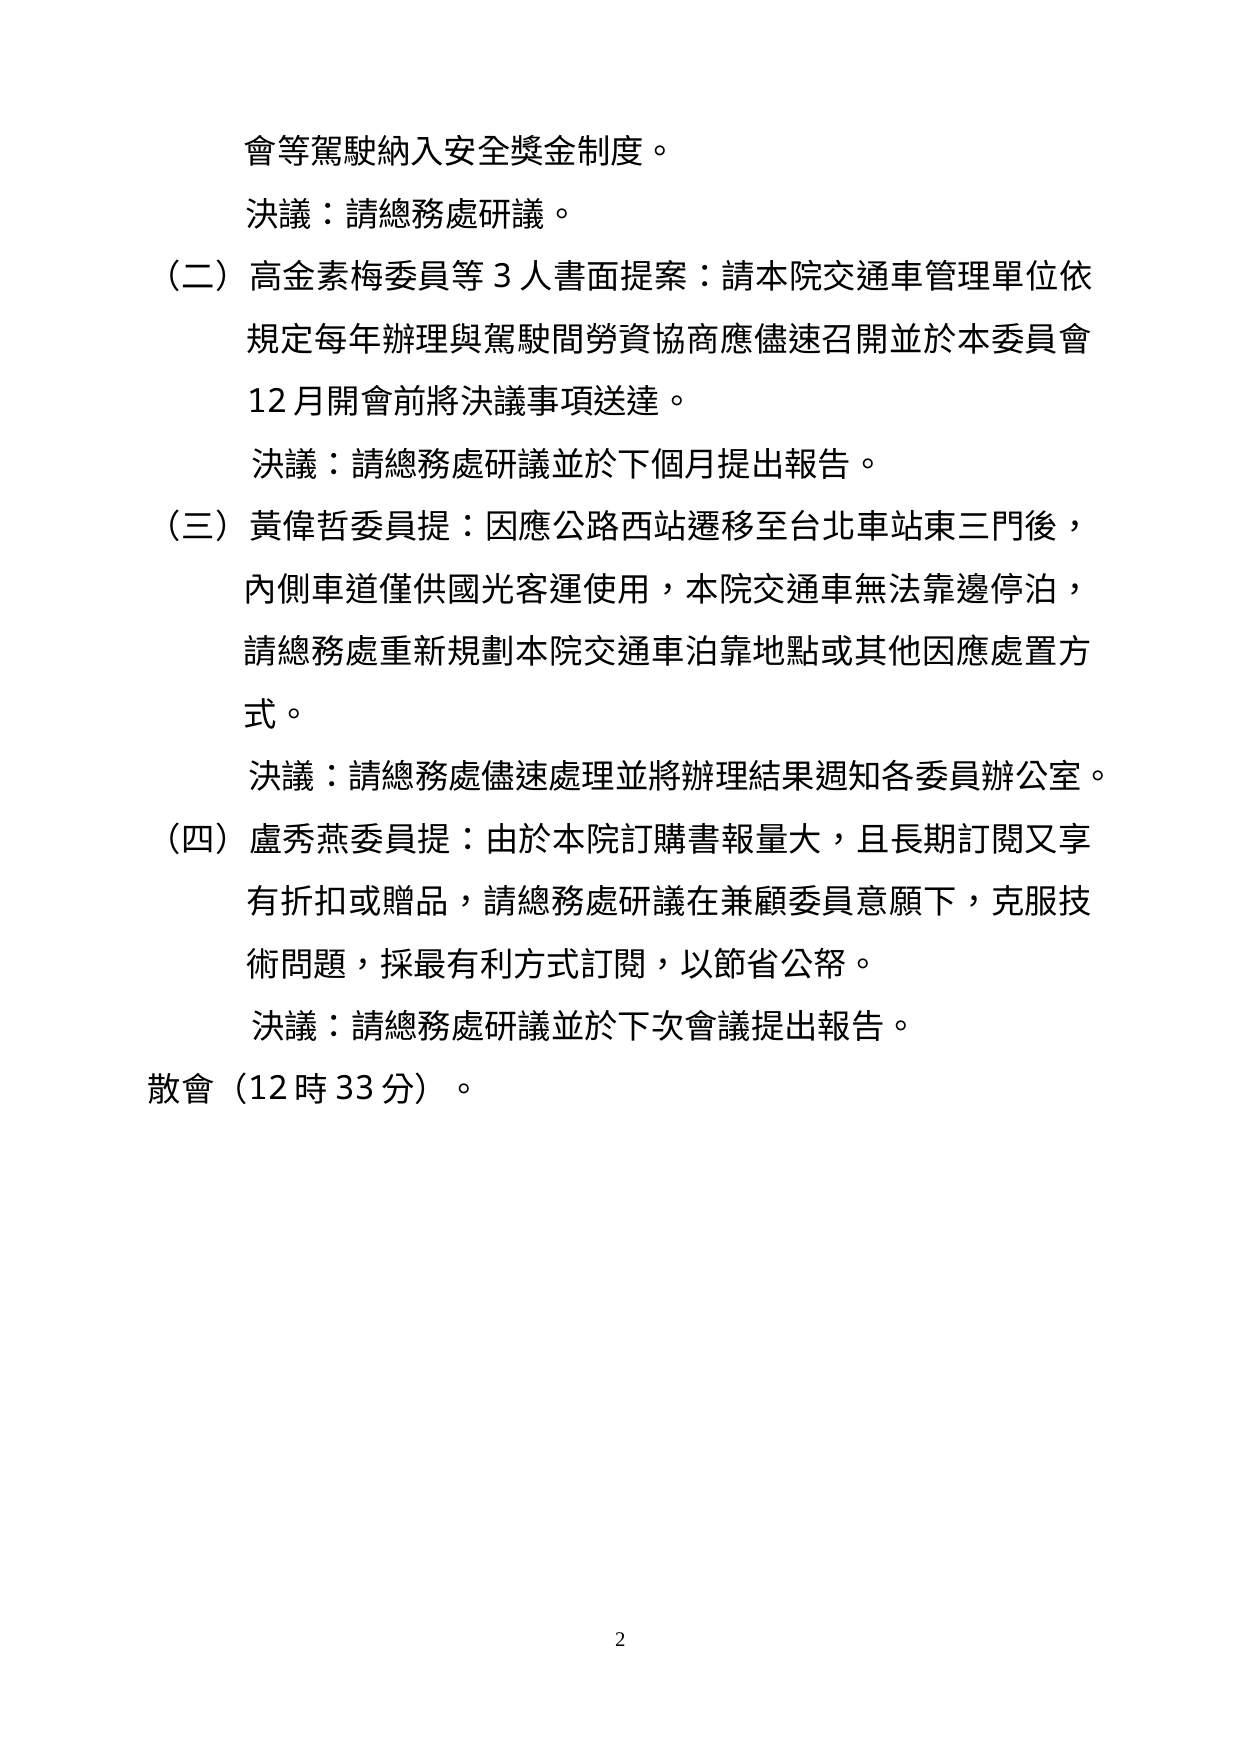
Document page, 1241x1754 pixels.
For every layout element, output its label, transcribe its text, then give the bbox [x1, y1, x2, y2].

text 決議：請總務處儘速處理並將辦理結果週知各委員辦公室。 [244, 733, 1092, 795]
text （二）高金素梅委員等3人書面提案：請本院交通車管理單位依規定每年辦理與駕駛間勞資協商應儘速召開並於本委員會12月開會前將決議事項送達。 [148, 233, 1092, 420]
text 散會（12時33分）。 [148, 1045, 1092, 1108]
text 決議：請總務處研議。 [245, 170, 1092, 233]
text （三）黃偉哲委員提：因應公路西站遷移至台北車站東三門後，內側車道僅供國光客運使用，本院交通車無法靠邊停泊，請總務處重新規劃本院交通車泊靠地點或其他因應處置方式。 [148, 483, 1092, 733]
text 決議：請總務處研議並於下次會議提出報告。 [251, 983, 1092, 1045]
text 決議：請總務處研議並於下個月提出報告。 [246, 420, 1092, 483]
text （四）盧秀燕委員提：由於本院訂購書報量大，且長期訂閱又享有折扣或贈品，請總務處研議在兼顧委員意願下，克服技術問題，採最有利方式訂閱，以節省公帑。 [148, 795, 1092, 983]
text 會等駕駛納入安全獎金制度。 [148, 108, 1092, 170]
